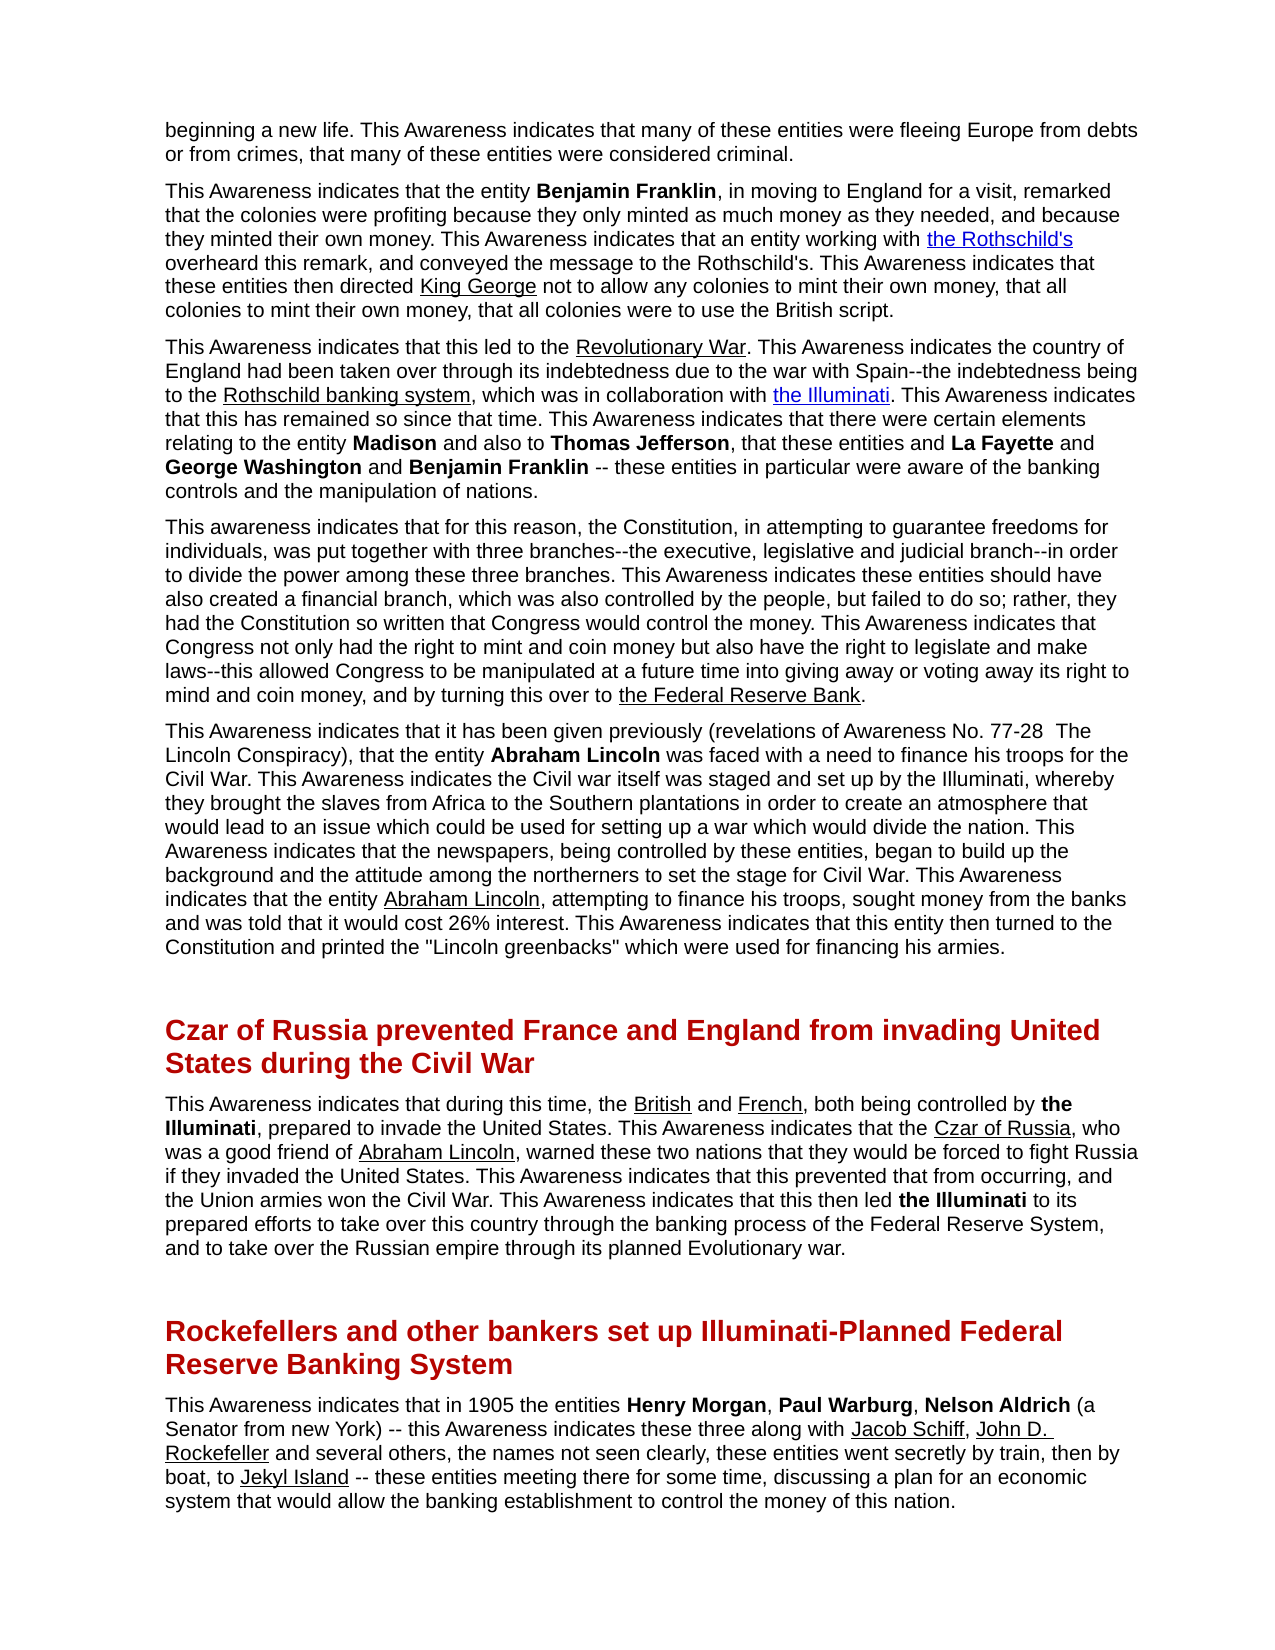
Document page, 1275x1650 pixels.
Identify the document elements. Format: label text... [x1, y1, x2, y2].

text This Awareness indicates that in 1905 the entities Henry Morgan, Paul Warburg, Nelson Aldrich (a Senator from new York) -- this Awareness indicates these three along with Jacob Schiff, John D. Rockefeller and several others, the names not seen clearly, these entities went secretly by train, then by boat, to Jekyl Island -- these entities meeting there for some time, discussing a plan for an economic system that would allow the banking establishment to control the money of this nation. [165, 1393, 1141, 1513]
text beginning a new life. This Awareness indicates that many of these entities were fleeing Europe from debts or from crimes, that many of these entities were considered criminal. [165, 118, 1141, 166]
text This Awareness indicates that this led to the Revolutionary War. This Awareness indicates the country of England had been taken over through its indebtedness due to the war with Spain--the indebtedness being to the Rothschild banking system, which was in collaboration with the Illuminati. This Awareness indicates that this has remained so since that time. This Awareness indicates that there were certain elements relating to the entity Madison and also to Thomas Jefferson, that these entities and La Fayette and George Washington and Benjamin Franklin -- these entities in particular were aware of the banking controls and the manipulation of nations. [165, 335, 1141, 502]
text Czar of Russia prevented France and England from invading United States during the Civil War [165, 1012, 1141, 1079]
text This Awareness indicates that during this time, the British and French, both being controlled by the Illuminati, prepared to invade the United States. This Awareness indicates that the Czar of Russia, who was a good friend of Abraham Lincoln, warned these two nations that they would be forced to fight Russia if they invaded the United States. This Awareness indicates that this prevented that from occurring, and the Union armies won the Civil War. This Awareness indicates that this then led the Illuminati to its prepared efforts to take over this country through the banking process of the Federal Reserve System, and to take over the Russian empire through its planned Evolutionary war. [165, 1092, 1141, 1260]
text This Awareness indicates that it has been given previously (revelations of Awareness No. 77-28 The Lincoln Conspiracy), that the entity Abraham Lincoln was faced with a need to finance his troops for the Civil War. This Awareness indicates the Civil war itself was staged and set up by the Illuminati, whereby they brought the slaves from Africa to the Southern plantations in order to create an atmosphere that would lead to an issue which could be used for setting up a war which would divide the nation. This Awareness indicates that the newspapers, being controlled by these entities, began to build up the background and the attitude among the northerners to set the stage for Civil War. This Awareness indicates that the entity Abraham Lincoln, attempting to finance his troops, sought money from the banks and was told that it would cost 26% interest. This Awareness indicates that this entity then turned to the Constitution and printed the "Lincoln greenbacks" which were used for financing his armies. [165, 719, 1141, 959]
text This awareness indicates that for this reason, the Constitution, in attempting to guarantee freedoms for individuals, was put together with three branches--the executive, legislative and judicial branch--in order to divide the power among these three branches. This Awareness indicates these entities should have also created a financial branch, which was also controlled by the people, but failed to do so; rather, they had the Constitution so written that Congress would control the money. This Awareness indicates that Congress not only had the right to mint and coin money but also have the right to legislate and make laws--this allowed Congress to be manipulated at a future time into giving away or voting away its right to mind and coin money, and by turning this over to the Federal Reserve Bank. [165, 515, 1141, 707]
text This Awareness indicates that the entity Benjamin Franklin, in moving to England for a visit, remarked that the colonies were profiting because they only minted as much money as they needed, and because they minted their own money. This Awareness indicates that an entity working with the Rothschild's overheard this remark, and conveyed the message to the Rothschild's. This Awareness indicates that these entities then directed King George not to allow any colonies to mint their own money, that all colonies to mint their own money, that all colonies were to use the British script. [165, 178, 1141, 322]
text Rockefellers and other bankers set up Illuminati-Planned Federal Reserve Banking System [165, 1313, 1141, 1381]
